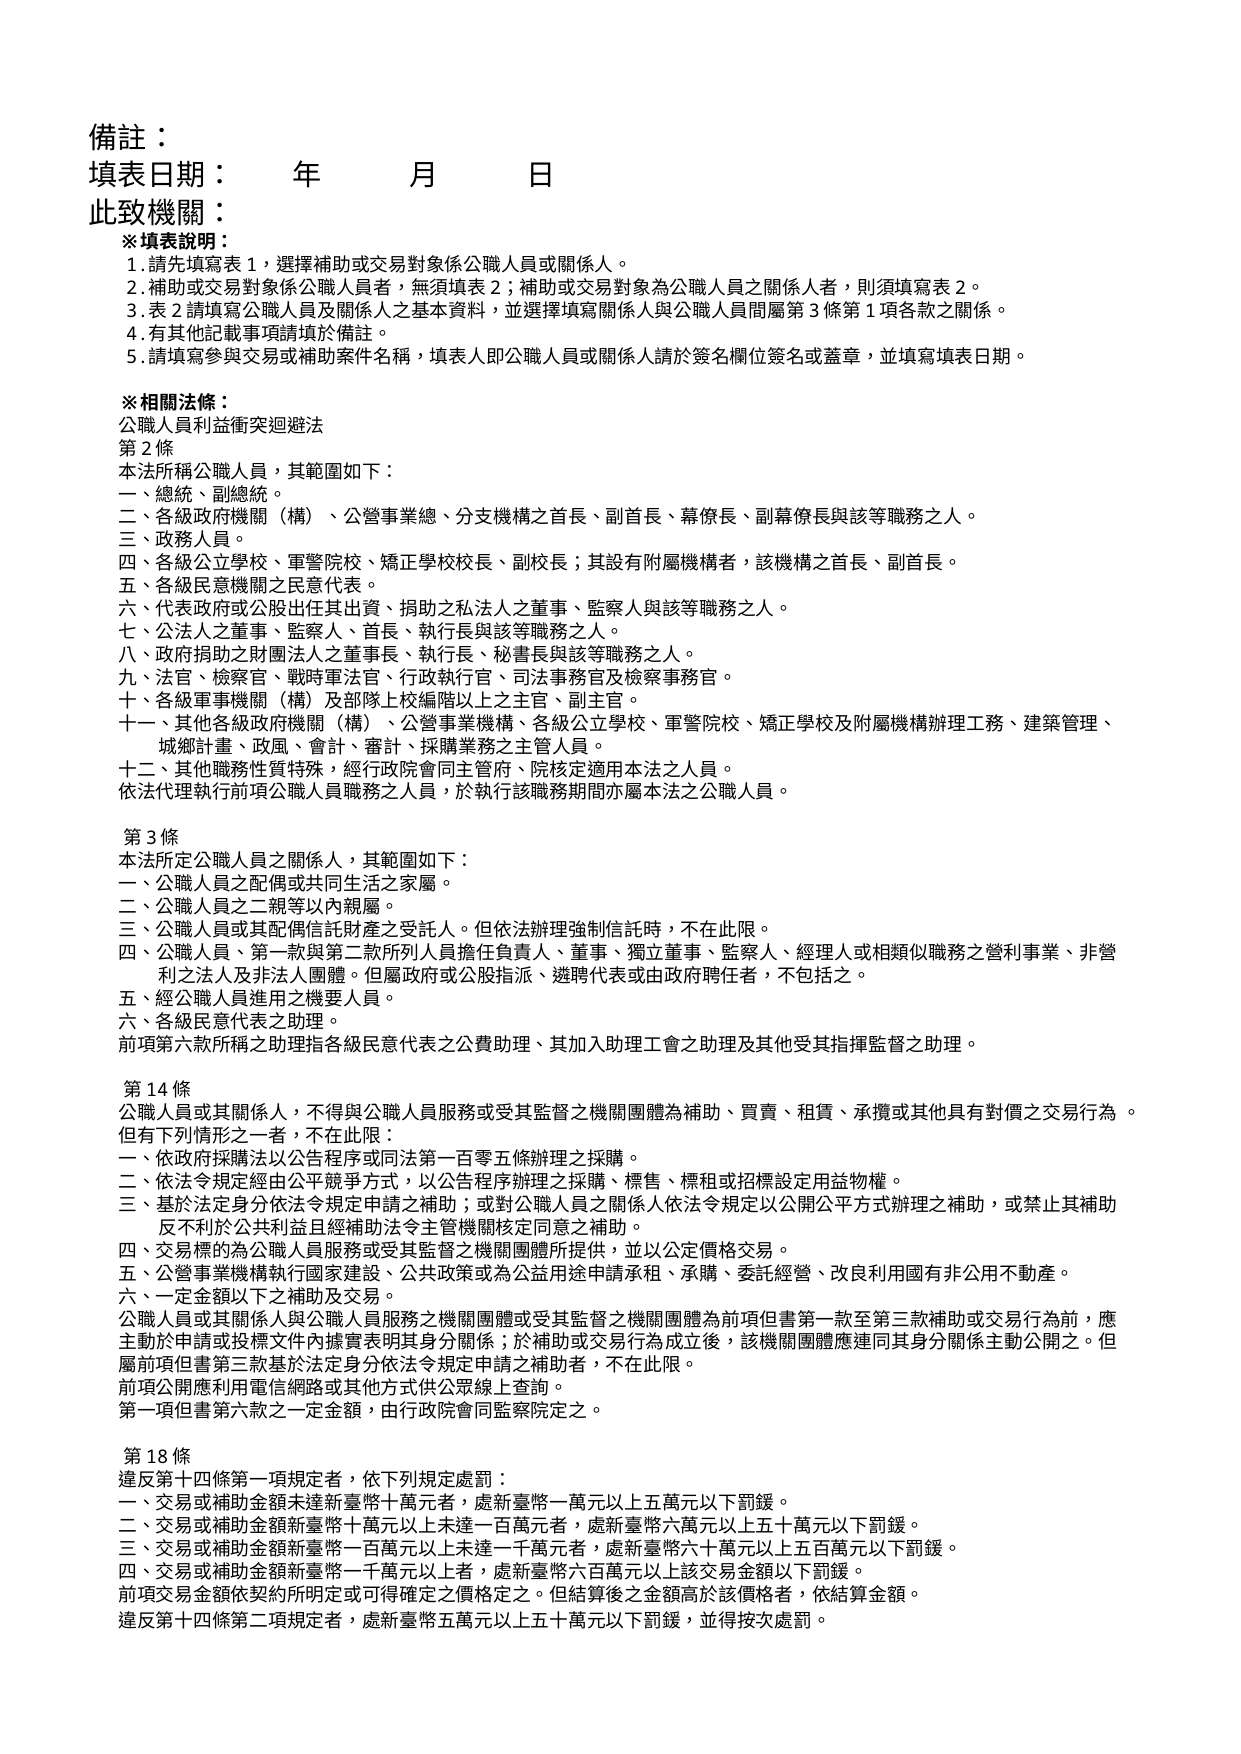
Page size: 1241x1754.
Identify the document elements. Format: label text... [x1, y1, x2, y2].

text ※填表說明： [100, 231, 1122, 253]
text 二、各級政府機關（構）、公營事業總、分支機構之首長、副首長、幕僚長、副幕僚長與該等職務之人。 [118, 506, 1122, 528]
text 依法代理執行前項公職人員職務之人員，於執行該職務期間亦屬本法之公職人員。 [118, 781, 1122, 803]
text 六、各級民意代表之助理。 [118, 1010, 1122, 1033]
text 三、公職人員或其配偶信託財產之受託人。但依法辦理強制信託時，不在此限。 [118, 918, 1122, 941]
text 第一項但書第六款之一定金額，由行政院會同監察院定之。 [118, 1399, 1122, 1422]
text 備註： [88, 118, 1122, 156]
text 四、各級公立學校、軍警院校、矯正學校校長、副校長；其設有附屬機構者，該機構之首長、副首長。 [118, 551, 1122, 574]
text 第14條 [44, 1078, 1216, 1101]
text 前項公開應利用電信網路或其他方式供公眾線上查詢。 [118, 1376, 1122, 1399]
text ※相關法條： [57, 391, 1216, 414]
text 公職人員利益衝突迴避法 [118, 414, 1122, 437]
text 3.表2請填寫公職人員及關係人之基本資料，並選擇填寫關係人與公職人員間屬第3條第1項各款之關係。 [57, 299, 1216, 322]
text 此致機關： [88, 193, 1122, 231]
text 違反第十四條第二項規定者，處新臺幣五萬元以上五十萬元以下罰鍰，並得按次處罰。 [118, 1606, 1117, 1633]
text 違反第十四條第一項規定者，依下列規定處罰： [118, 1468, 1122, 1491]
text 十一、其他各級政府機關（構）、公營事業機構、各級公立學校、軍警院校、矯正學校及附屬機構辦理工務、建築管理、城鄉計畫、政風、會計、審計、採購業務之主管人員。 [118, 712, 1122, 758]
text 一、總統、副總統。 [118, 483, 1122, 506]
text 填表日期： 年 月 日 [88, 156, 1122, 193]
text 一、依政府採購法以公告程序或同法第一百零五條辦理之採購。 [118, 1147, 1122, 1170]
text 2.補助或交易對象係公職人員者，無須填表2；補助或交易對象為公職人員之關係人者，則須填寫表2。 [57, 276, 1216, 299]
text 八、政府捐助之財團法人之董事長、執行長、秘書長與該等職務之人。 [118, 643, 1122, 666]
text 前項第六款所稱之助理指各級民意代表之公費助理、其加入助理工會之助理及其他受其指揮監督之助理。 [118, 1033, 1122, 1056]
text 四、公職人員、第一款與第二款所列人員擔任負責人、董事、獨立董事、監察人、經理人或相類似職務之營利事業、非營利之法人及非法人團體。但屬政府或公股指派、遴聘代表或由政府聘任者，不包括之。 [118, 941, 1122, 987]
text 第18條 [44, 1445, 1216, 1468]
text 十二、其他職務性質特殊，經行政院會同主管府、院核定適用本法之人員。 [118, 758, 1122, 781]
text 四、交易或補助金額新臺幣一千萬元以上者，處新臺幣六百萬元以上該交易金額以下罰鍰。 [118, 1560, 1122, 1583]
text 公職人員或其關係人，不得與公職人員服務或受其監督之機關團體為補助、買賣、租賃、承攬或其他具有對價之交易行為。但有下列情形之一者，不在此限： [118, 1101, 1122, 1147]
text 六、一定金額以下之補助及交易。 [118, 1285, 1122, 1308]
text 三、交易或補助金額新臺幣一百萬元以上未達一千萬元者，處新臺幣六十萬元以上五百萬元以下罰鍰。 [118, 1537, 1122, 1560]
text 五、各級民意機關之民意代表。 [118, 574, 1122, 597]
text 前項交易金額依契約所明定或可得確定之價格定之。但結算後之金額高於該價格者，依結算金額。 [118, 1583, 1122, 1606]
text 一、交易或補助金額未達新臺幣十萬元者，處新臺幣一萬元以上五萬元以下罰鍰。 [118, 1491, 1122, 1514]
text 5.請填寫參與交易或補助案件名稱，填表人即公職人員或關係人請於簽名欄位簽名或蓋章，並填寫填表日期。 [57, 345, 1216, 368]
text 六、代表政府或公股出任其出資、捐助之私法人之董事、監察人與該等職務之人。 [118, 597, 1122, 620]
text 四、交易標的為公職人員服務或受其監督之機關團體所提供，並以公定價格交易。 [118, 1239, 1122, 1262]
text 五、經公職人員進用之機要人員。 [118, 987, 1122, 1010]
text 二、交易或補助金額新臺幣十萬元以上未達一百萬元者，處新臺幣六萬元以上五十萬元以下罰鍰。 [118, 1514, 1122, 1537]
text 本法所定公職人員之關係人，其範圍如下： [118, 849, 1122, 872]
text 三、基於法定身分依法令規定申請之補助；或對公職人員之關係人依法令規定以公開公平方式辦理之補助，或禁止其補助反不利於公共利益且經補助法令主管機關核定同意之補助。 [118, 1193, 1122, 1239]
text 4.有其他記載事項請填於備註。 [57, 322, 1216, 345]
text 三、政務人員。 [118, 528, 1122, 551]
text 第2條 [118, 437, 1122, 460]
text 七、公法人之董事、監察人、首長、執行長與該等職務之人。 [118, 620, 1122, 643]
text 十、各級軍事機關（構）及部隊上校編階以上之主官、副主官。 [118, 689, 1122, 712]
text 第3條 [44, 826, 1216, 849]
text 本法所稱公職人員，其範圍如下： [118, 460, 1122, 483]
text 二、公職人員之二親等以內親屬。 [118, 895, 1122, 918]
text 二、依法令規定經由公平競爭方式，以公告程序辦理之採購、標售、標租或招標設定用益物權。 [118, 1170, 1122, 1193]
text 一、公職人員之配偶或共同生活之家屬。 [118, 872, 1122, 895]
text 九、法官、檢察官、戰時軍法官、行政執行官、司法事務官及檢察事務官。 [118, 666, 1122, 689]
text 1.請先填寫表1，選擇補助或交易對象係公職人員或關係人。 [57, 253, 1216, 276]
text 五、公營事業機構執行國家建設、公共政策或為公益用途申請承租、承購、委託經營、改良利用國有非公用不動產。 [118, 1262, 1122, 1285]
text 公職人員或其關係人與公職人員服務之機關團體或受其監督之機關團體為前項但書第一款至第三款補助或交易行為前，應主動於申請或投標文件內據實表明其身分關係；於補助或交易行為成立後，該機關團體應連同其身分關係主動公開之。但屬前項但書第三款基於法定身分依法令規定申請之補助者，不在此限。 [118, 1308, 1122, 1376]
